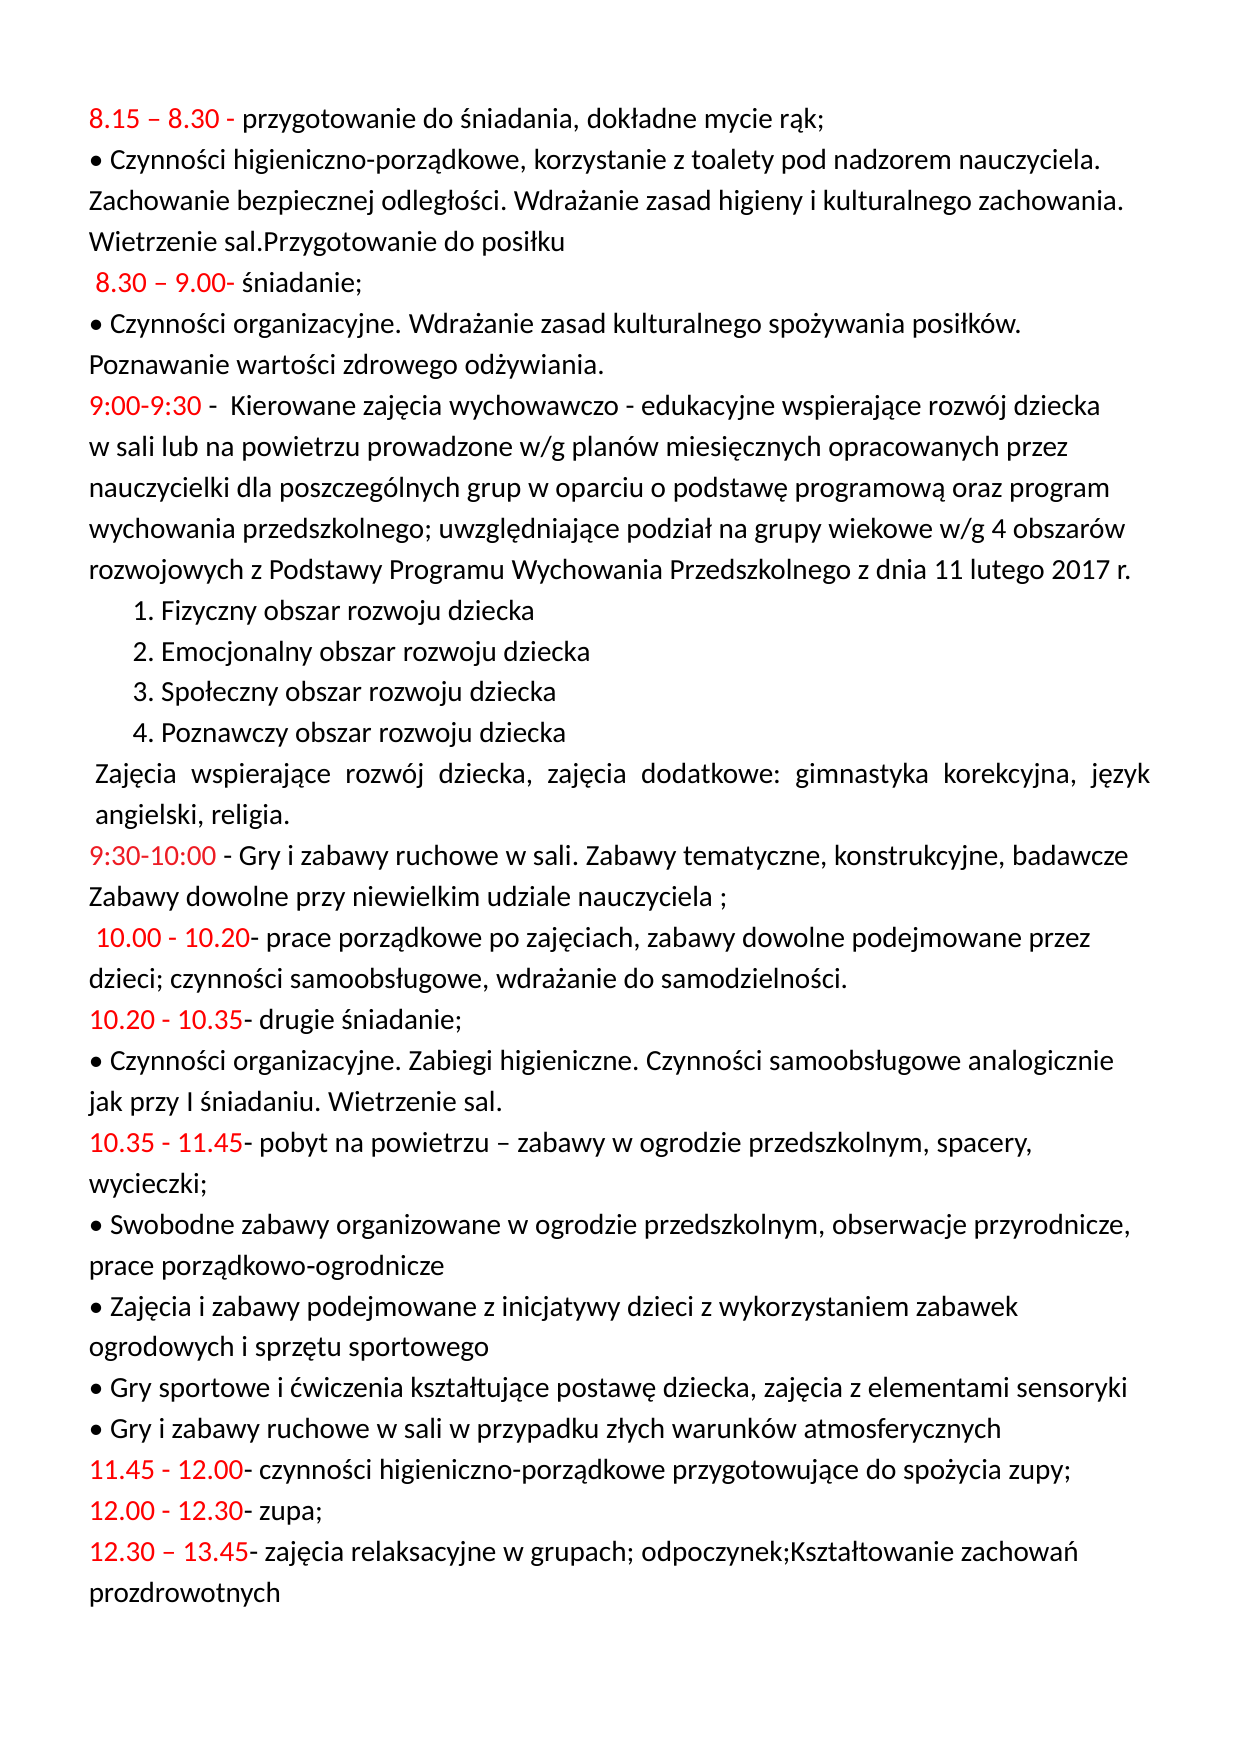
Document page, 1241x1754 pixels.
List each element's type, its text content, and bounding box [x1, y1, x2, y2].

text • Zajęcia i zabawy podejmowane z inicjatywy dzieci z wykorzystaniem zabawek [88, 1288, 1152, 1323]
text 2. Emocjonalny obszar rozwoju dziecka [132, 633, 1152, 668]
text 8.15 – 8.30 - przygotowanie do śniadania, dokładne mycie rąk; [88, 100, 1152, 136]
text 4. Poznawczy obszar rozwoju dziecka [132, 714, 1152, 750]
text Zajęcia wspierające rozwój dziecka, zajęcia dodatkowe: gimnastyka korekcyjna, język angielski, religia. [95, 755, 1152, 832]
text 9:30-10:00 - Gry i zabawy ruchowe w sali. Zabawy tematyczne, konstrukcyjne, badawcze [88, 837, 1152, 873]
text 1. Fizyczny obszar rozwoju dziecka [132, 592, 1152, 627]
text ogrodowych i sprzętu sportowego [88, 1328, 1152, 1364]
text 11.45 - 12.00- czynności higieniczno-porządkowe przygotowujące do spożycia zupy; [88, 1451, 1152, 1487]
text • Czynności higieniczno-porządkowe, korzystanie z toalety pod nadzorem nauczyciela. Zachowanie bezpiecznej odległości. Wdrażanie zasad higieny i kulturalnego zachowania. Wietrzenie sal.Przygotowanie do posiłku [88, 141, 1152, 259]
text • Czynności organizacyjne. Wdrażanie zasad kulturalnego spożywania posiłków. Poznawanie wartości zdrowego odżywiania. [88, 305, 1152, 382]
text 10.35 - 11.45- pobyt na powietrzu – zabawy w ogrodzie przedszkolnym, spacery, wycieczki; [88, 1124, 1152, 1200]
text • Gry sportowe i ćwiczenia kształtujące postawę dziecka, zajęcia z elementami sensoryki [88, 1369, 1152, 1405]
text • Czynności organizacyjne. Zabiegi higieniczne. Czynności samoobsługowe analogicznie jak przy I śniadaniu. Wietrzenie sal. [88, 1042, 1152, 1118]
text • Gry i zabawy ruchowe w sali w przypadku złych warunków atmosferycznych [88, 1410, 1152, 1446]
text • Swobodne zabawy organizowane w ogrodzie przedszkolnym, obserwacje przyrodnicze, prace porządkowo‐ogrodnicze [88, 1206, 1152, 1282]
text 8.30 – 9.00- śniadanie; [88, 264, 1152, 300]
text 3. Społeczny obszar rozwoju dziecka [132, 673, 1152, 709]
text Zabawy dowolne przy niewielkim udziale nauczyciela ; [88, 878, 1152, 914]
text 9:00-9:30 - Kierowane zajęcia wychowawczo - edukacyjne wspierające rozwój dziecka w sali lub na powietrzu prowadzone w/g planów miesięcznych opracowanych przez nauczycielki dla poszczególnych grup w oparciu o podstawę programową oraz program wychowania przedszkolnego; uwzględniające podział na grupy wiekowe w/g 4 obszarów rozwojowych z Podstawy Programu Wychowania Przedszkolnego z dnia 11 lutego 2017 r. [88, 387, 1152, 586]
text 12.00 - 12.30- zupa; [88, 1492, 1152, 1528]
text 10.00 - 10.20- prace porządkowe po zajęciach, zabawy dowolne podejmowane przez dzieci; czynności samoobsługowe, wdrażanie do samodzielności. [88, 919, 1152, 996]
text 12.30 – 13.45- zajęcia relaksacyjne w grupach; odpoczynek;Kształtowanie zachowań prozdrowotnych [88, 1533, 1152, 1610]
text 10.20 - 10.35- drugie śniadanie; [88, 1001, 1152, 1037]
